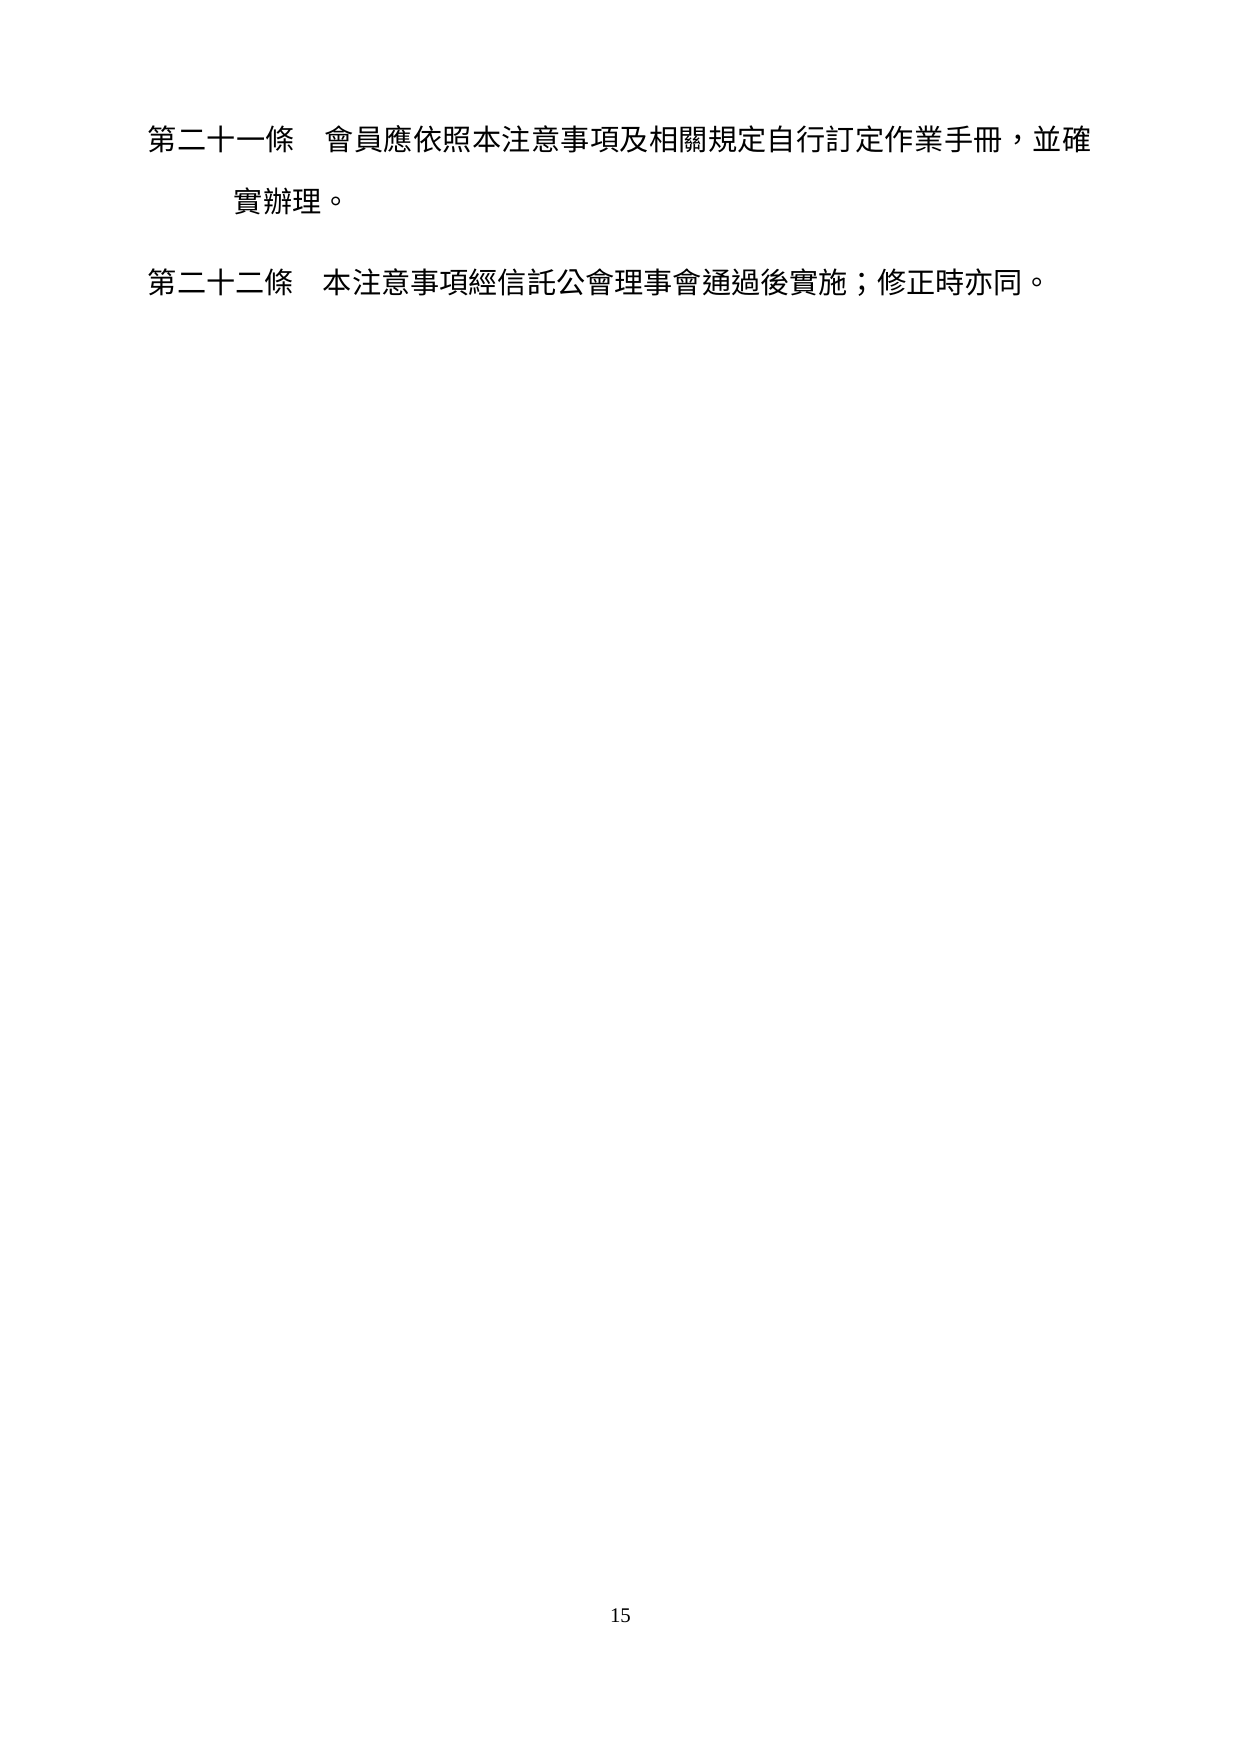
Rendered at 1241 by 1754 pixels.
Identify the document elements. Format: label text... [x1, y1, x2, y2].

text 第二十二條 本注意事項經信託公會理事會通過後實施；修正時亦同。 [148, 239, 1092, 302]
text 第二十一條 會員應依照本注意事項及相關規定自行訂定作業手冊，並確實辦理。 [148, 96, 1092, 221]
